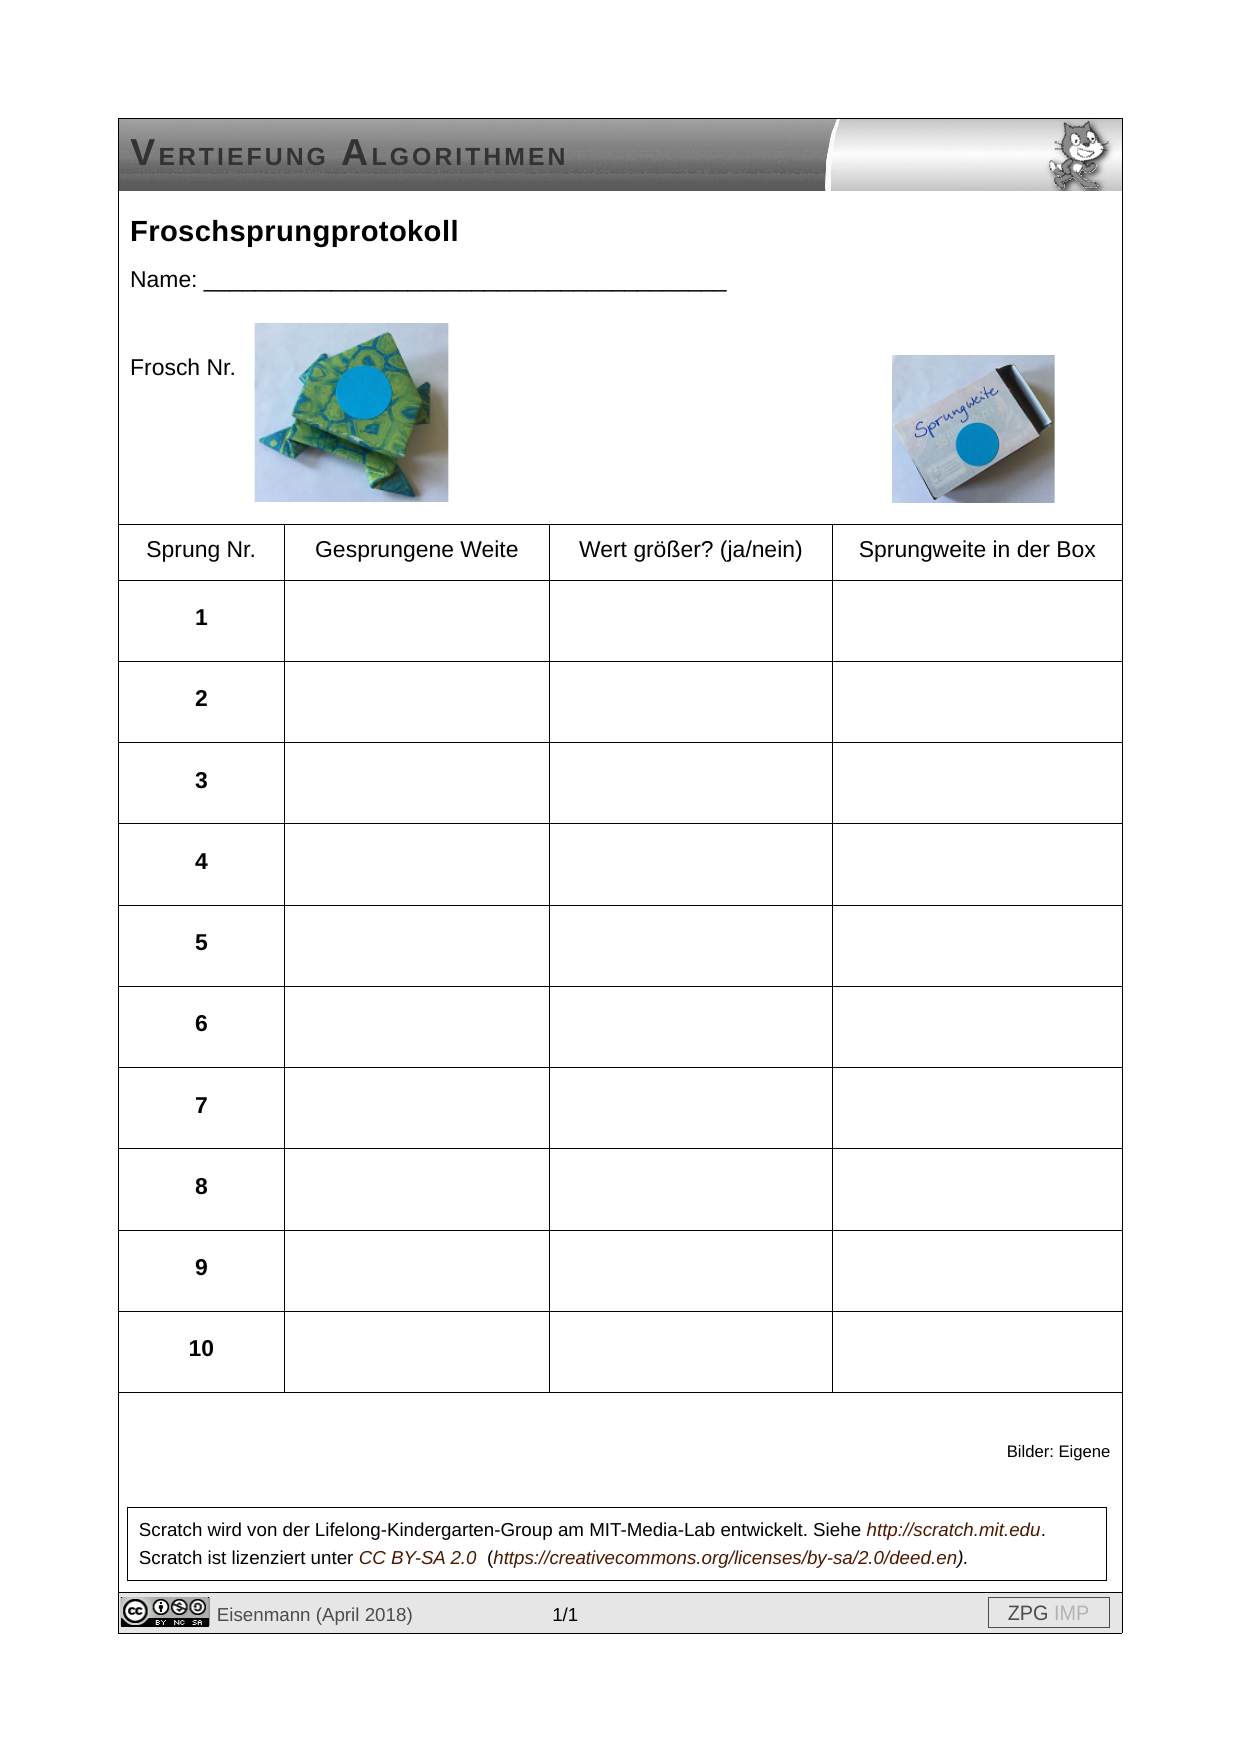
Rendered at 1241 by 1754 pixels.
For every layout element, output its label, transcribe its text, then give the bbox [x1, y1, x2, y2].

table_cell [285, 1149, 549, 1229]
table_cell [550, 662, 832, 742]
table_cell [285, 743, 549, 823]
table_cell [285, 906, 549, 986]
table_cell [550, 743, 832, 823]
table_cell 8 [119, 1149, 284, 1229]
table_cell [833, 662, 1122, 742]
table_cell [285, 824, 549, 904]
table_cell [833, 581, 1122, 661]
table_cell [833, 987, 1122, 1067]
table_cell 3 [119, 743, 284, 823]
table_cell [285, 987, 549, 1067]
table_cell [833, 824, 1122, 904]
table_header Wert größer? (ja/nein) [550, 525, 832, 579]
table_cell [285, 581, 549, 661]
table_cell [550, 1231, 832, 1311]
text Froschsprungprotokoll [130, 214, 1110, 248]
table_header Sprung Nr. [119, 525, 284, 579]
table_cell [833, 1149, 1122, 1229]
table_cell [285, 1312, 549, 1392]
table_cell [285, 662, 549, 742]
table_cell [833, 1068, 1122, 1148]
picture [119, 119, 1122, 191]
table_cell [833, 1231, 1122, 1311]
table_cell [550, 1149, 832, 1229]
table_header Sprungweite in der Box [833, 525, 1122, 579]
table_cell 10 [119, 1312, 284, 1392]
picture [254, 323, 449, 502]
table_cell 7 [119, 1068, 284, 1148]
table_cell [550, 581, 832, 661]
text Frosch Nr. [130, 354, 254, 380]
table_cell [550, 824, 832, 904]
table_cell [550, 1068, 832, 1148]
table_cell 4 [119, 824, 284, 904]
table_header Gesprungene Weite [285, 525, 549, 579]
table_cell 2 [119, 662, 284, 742]
picture [892, 355, 1055, 503]
table_cell [550, 1312, 832, 1392]
table_cell 9 [119, 1231, 284, 1311]
table_cell 5 [119, 906, 284, 986]
text [449, 354, 1110, 380]
table_cell [285, 1068, 549, 1148]
text Name: _________________________________________ [130, 266, 1110, 292]
table_cell [833, 743, 1122, 823]
text Bilder: Eigene [130, 1442, 1110, 1461]
table_cell 6 [119, 987, 284, 1067]
table_cell [550, 987, 832, 1067]
table_cell [833, 1312, 1122, 1392]
table_cell 1 [119, 581, 284, 661]
table_cell [550, 906, 832, 986]
table_cell [833, 906, 1122, 986]
picture [120, 1597, 210, 1627]
table_cell [285, 1231, 549, 1311]
